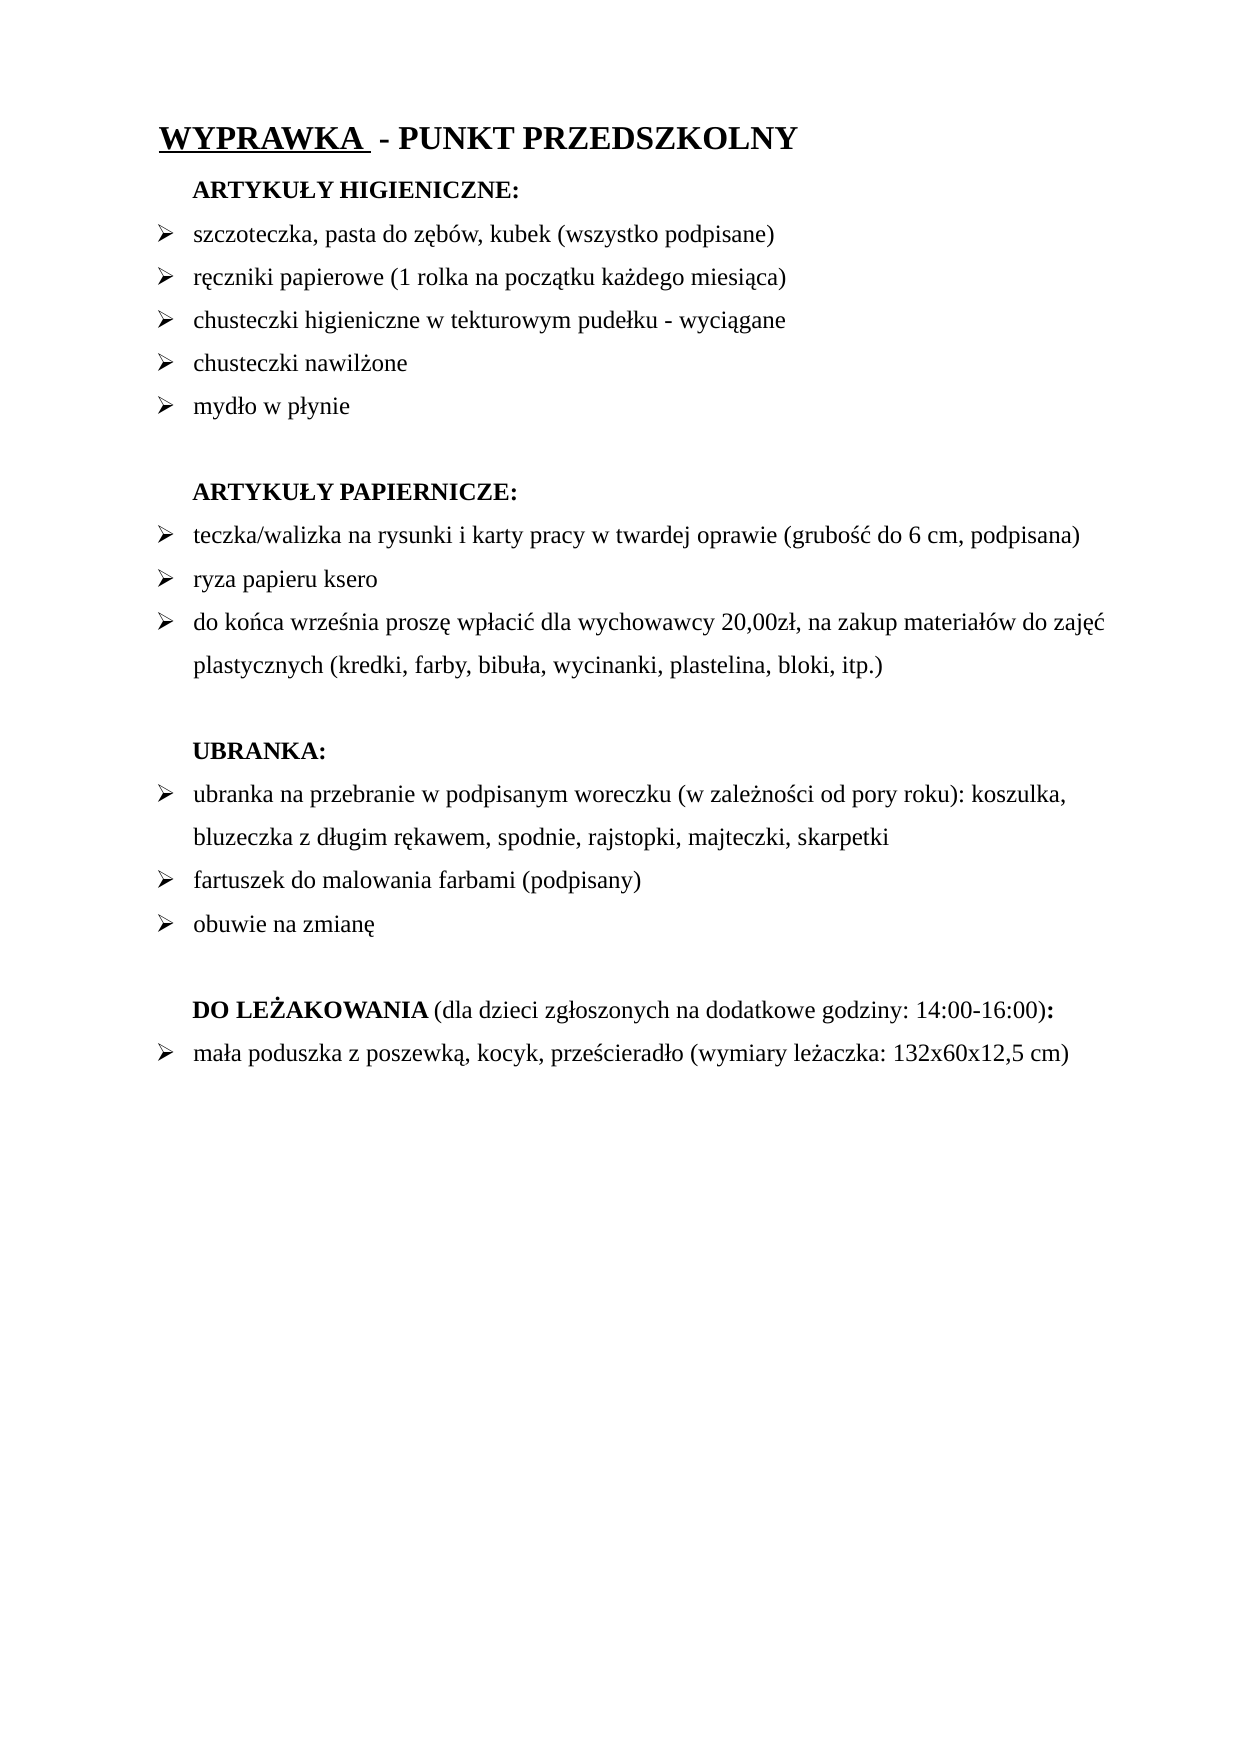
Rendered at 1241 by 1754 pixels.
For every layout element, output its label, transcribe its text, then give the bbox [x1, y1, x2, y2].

text ARTYKUŁY HIGIENICZNE: [118, 176, 1122, 204]
text DO LEŻAKOWANIA (dla dzieci zgłoszonych na dodatkowe godziny: 14:00-16:00): [118, 995, 1122, 1024]
list fartuszek do malowania farbami (podpisany) [156, 866, 1122, 894]
list szczoteczka, pasta do zębów, kubek (wszystko podpisane) [156, 219, 1122, 247]
list ryza papieru ksero [156, 564, 1122, 592]
text ARTYKUŁY PAPIERNICZE: [118, 477, 1122, 506]
list ręczniki papierowe (1 rolka na początku każdego miesiąca) [156, 262, 1122, 291]
list chusteczki higieniczne w tekturowym pudełku - wyciągane [156, 305, 1122, 334]
text UBRANKA: [118, 736, 1122, 765]
text WYPRAWKA - PUNKT PRZEDSZKOLNY [118, 118, 1077, 156]
list teczka/walizka na rysunki i karty pracy w twardej oprawie (grubość do 6 cm, podpisana) [156, 521, 1122, 549]
list mydło w płynie [156, 391, 1122, 420]
list do końca września proszę wpłacić dla wychowawcy 20,00zł, na zakup materiałów do zajęć plastycznych (kredki, farby, bibuła, wycinanki, plastelina, bloki, itp.) [156, 607, 1122, 679]
list obuwie na zmianę [156, 909, 1122, 937]
list ubranka na przebranie w podpisanym woreczku (w zależności od pory roku): koszulka, bluzeczka z długim rękawem, spodnie, rajstopki, majteczki, skarpetki [156, 779, 1122, 851]
list chusteczki nawilżone [156, 348, 1122, 377]
list mała poduszka z poszewką, kocyk, prześcieradło (wymiary leżaczka: 132x60x12,5 cm) [156, 1038, 1122, 1067]
